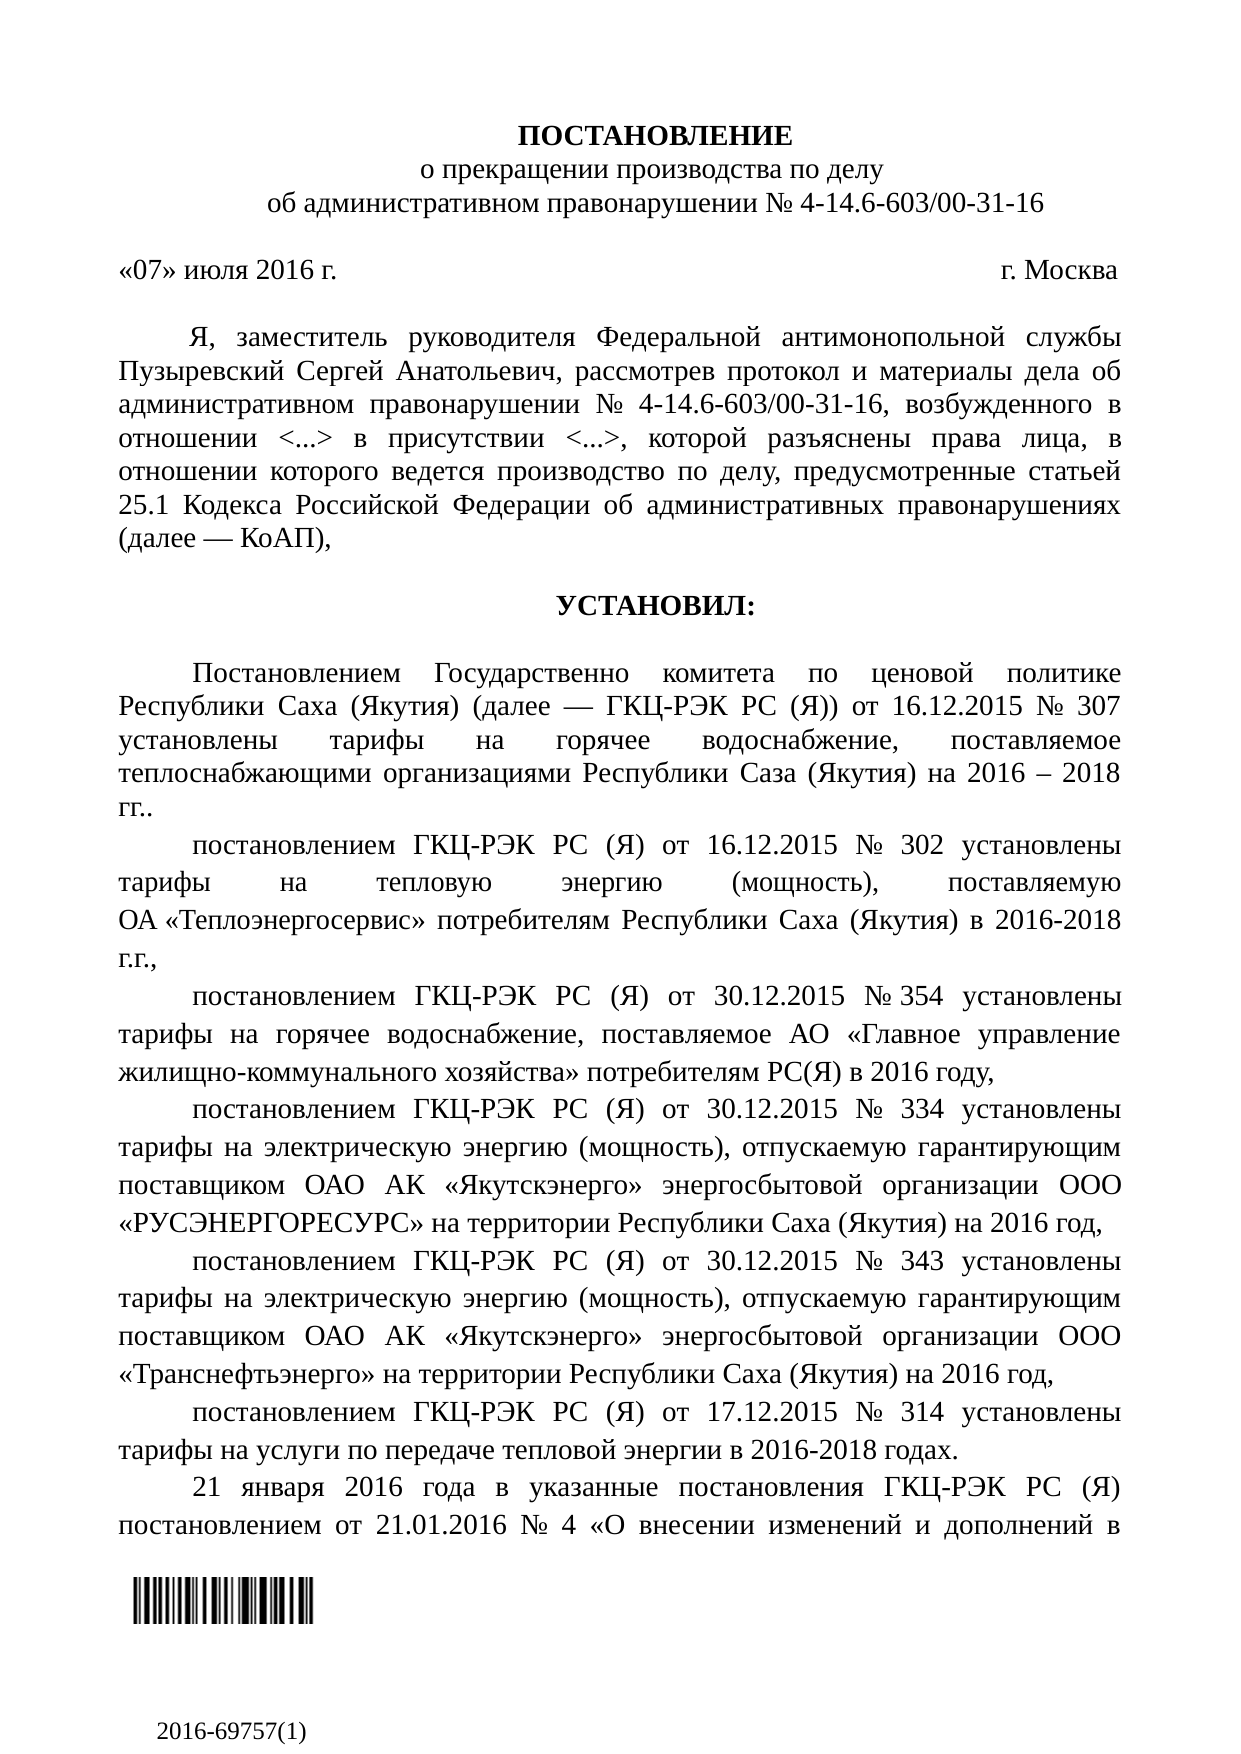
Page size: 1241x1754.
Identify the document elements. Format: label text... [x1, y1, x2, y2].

text постановлением ГКЦ-РЭК РС (Я) от 16.12.2015 № 302 установлены тарифы на тепловую энергию (мощность), поставляемую ОА «Теплоэнергосервис» потребителям Республики Саха (Якутия) в 2016-2018 г.г., [118, 822, 1122, 974]
text об административном правонарушении № 4-14.6-603/00-31-16 [118, 185, 1122, 219]
text УСТАНОВИЛ: [118, 588, 1122, 621]
text 21 января 2016 года в указанные постановления ГКЦ-РЭК РС (Я) постановлением от 21.01.2016 № 4 «О внесении изменений и дополнений в [118, 1465, 1122, 1541]
text Постановлением Государственно комитета по ценовой политике Республики Саха (Якутия) (далее — ГКЦ-РЭК РС (Я)) от 16.12.2015 № 307 установлены тарифы на горячее водоснабжение, поставляемое теплоснабжающими организациями Республики Саза (Якутия) на 2016 – 2018 гг.. [118, 655, 1122, 822]
text постановлением ГКЦ-РЭК РС (Я) от 17.12.2015 № 314 установлены тарифы на услуги по передаче тепловой энергии в 2016-2018 годах. [118, 1390, 1122, 1465]
text «07» июля 2016 г. г. Москва [118, 252, 1122, 286]
text Я, заместитель руководителя Федеральной антимонопольной службы Пузыревский Сергей Анатольевич, рассмотрев протокол и материалы дела об административном правонарушении № 4-14.6-603/00-31-16, возбужденного в отношении <...> в присутствии <...>, которой разъяснены права лица, в отношении которого ведется производство по делу, предусмотренные статьей 25.1 Кодекса Российской Федерации об административных правонарушениях (далее — КоАП), [118, 319, 1122, 554]
text постановлением ГКЦ-РЭК РС (Я) от 30.12.2015 № 354 установлены тарифы на горячее водоснабжение, поставляемое АО «Главное управление жилищно-коммунального хозяйства» потребителям РС(Я) в 2016 году, [118, 974, 1122, 1087]
text ПОСТАНОВЛЕНИЕ [118, 118, 1122, 152]
text о прекращении производства по делу [118, 152, 1122, 185]
text постановлением ГКЦ-РЭК РС (Я) от 30.12.2015 № 334 установлены тарифы на электрическую энергию (мощность), отпускаемую гарантирующим поставщиком ОАО АК «Якутскэнерго» энергосбытовой организации ООО «РУСЭНЕРГОРЕСУРС» на территории Республики Саха (Якутия) на 2016 год, [118, 1087, 1122, 1238]
picture [118, 1577, 331, 1624]
text постановлением ГКЦ-РЭК РС (Я) от 30.12.2015 № 343 установлены тарифы на электрическую энергию (мощность), отпускаемую гарантирующим поставщиком ОАО АК «Якутскэнерго» энергосбытовой организации ООО «Транснефтьэнерго» на территории Республики Саха (Якутия) на 2016 год, [118, 1238, 1122, 1390]
